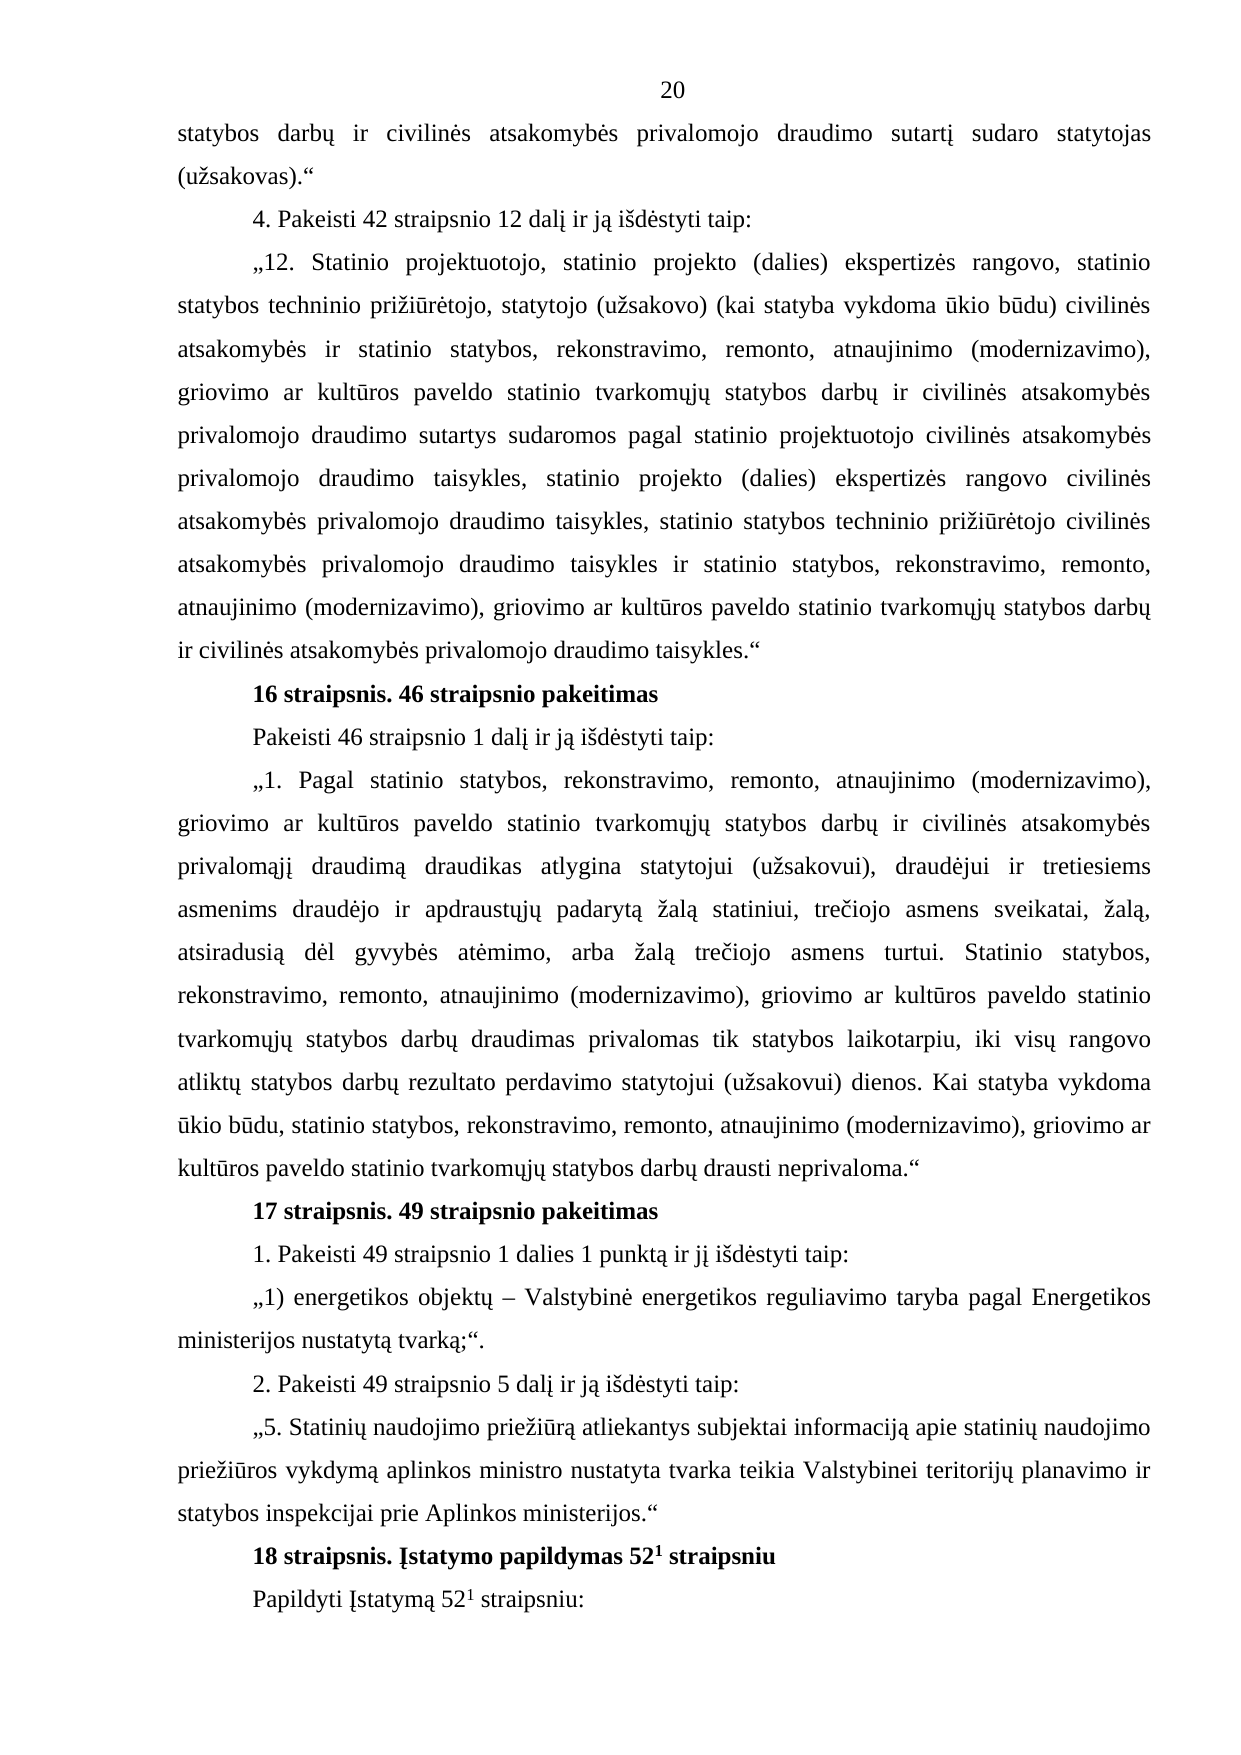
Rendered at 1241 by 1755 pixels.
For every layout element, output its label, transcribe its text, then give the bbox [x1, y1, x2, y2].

text 2. Pakeisti 49 straipsnio 5 dalį ir ją išdėstyti taip: [177, 1369, 1152, 1397]
text 1. Pakeisti 49 straipsnio 1 dalies 1 punktą ir jį išdėstyti taip: [177, 1239, 1152, 1268]
text Pakeisti 46 straipsnio 1 dalį ir ją išdėstyti taip: [177, 722, 1152, 751]
text 4. Pakeisti 42 straipsnio 12 dalį ir ją išdėstyti taip: [177, 204, 1152, 233]
text „1. Pagal statinio statybos, rekonstravimo, remonto, atnaujinimo (modernizavimo), griovimo ar kultūros paveldo statinio tvarkomųjų statybos darbų ir civilinės atsakomybės privalomąjį draudimą draudikas atlygina statytojui (užsakovui), draudėjui ir tretiesiems asmenims draudėjo ir apdraustųjų padarytą žalą statiniui, trečiojo asmens sveikatai, žalą, atsiradusią dėl gyvybės atėmimo, arba žalą trečiojo asmens turtui. Statinio statybos, rekonstravimo, remonto, atnaujinimo (modernizavimo), griovimo ar kultūros paveldo statinio tvarkomųjų statybos darbų draudimas privalomas tik statybos laikotarpiu, iki visų rangovo atliktų statybos darbų rezultato perdavimo statytojui (užsakovui) dienos. Kai statyba vykdoma ūkio būdu, statinio statybos, rekonstravimo, remonto, atnaujinimo (modernizavimo), griovimo ar kultūros paveldo statinio tvarkomųjų statybos darbų drausti neprivaloma.“ [177, 765, 1152, 1182]
text 16 straipsnis. 46 straipsnio pakeitimas [177, 679, 1152, 707]
text Papildyti Įstatymą 521 straipsniu: [177, 1584, 1152, 1613]
text 17 straipsnis. 49 straipsnio pakeitimas [177, 1196, 1152, 1225]
text „5. Statinių naudojimo priežiūrą atliekantys subjektai informaciją apie statinių naudojimo priežiūros vykdymą aplinkos ministro nustatyta tvarka teikia Valstybinei teritorijų planavimo ir statybos inspekcijai prie Aplinkos ministerijos.“ [177, 1412, 1152, 1527]
text „1) energetikos objektų – Valstybinė energetikos reguliavimo taryba pagal Energetikos ministerijos nustatytą tvarką;“. [177, 1282, 1152, 1354]
text statybos darbų ir civilinės atsakomybės privalomojo draudimo sutartį sudaro statytojas (užsakovas).“ [177, 118, 1152, 190]
text „12. Statinio projektuotojo, statinio projekto (dalies) ekspertizės rangovo, statinio statybos techninio prižiūrėtojo, statytojo (užsakovo) (kai statyba vykdoma ūkio būdu) civilinės atsakomybės ir statinio statybos, rekonstravimo, remonto, atnaujinimo (modernizavimo), griovimo ar kultūros paveldo statinio tvarkomųjų statybos darbų ir civilinės atsakomybės privalomojo draudimo sutartys sudaromos pagal statinio projektuotojo civilinės atsakomybės privalomojo draudimo taisykles, statinio projekto (dalies) ekspertizės rangovo civilinės atsakomybės privalomojo draudimo taisykles, statinio statybos techninio prižiūrėtojo civilinės atsakomybės privalomojo draudimo taisykles ir statinio statybos, rekonstravimo, remonto, atnaujinimo (modernizavimo), griovimo ar kultūros paveldo statinio tvarkomųjų statybos darbų ir civilinės atsakomybės privalomojo draudimo taisykles.“ [177, 247, 1152, 664]
text 18 straipsnis. Įstatymo papildymas 521 straipsniu [177, 1541, 1152, 1570]
